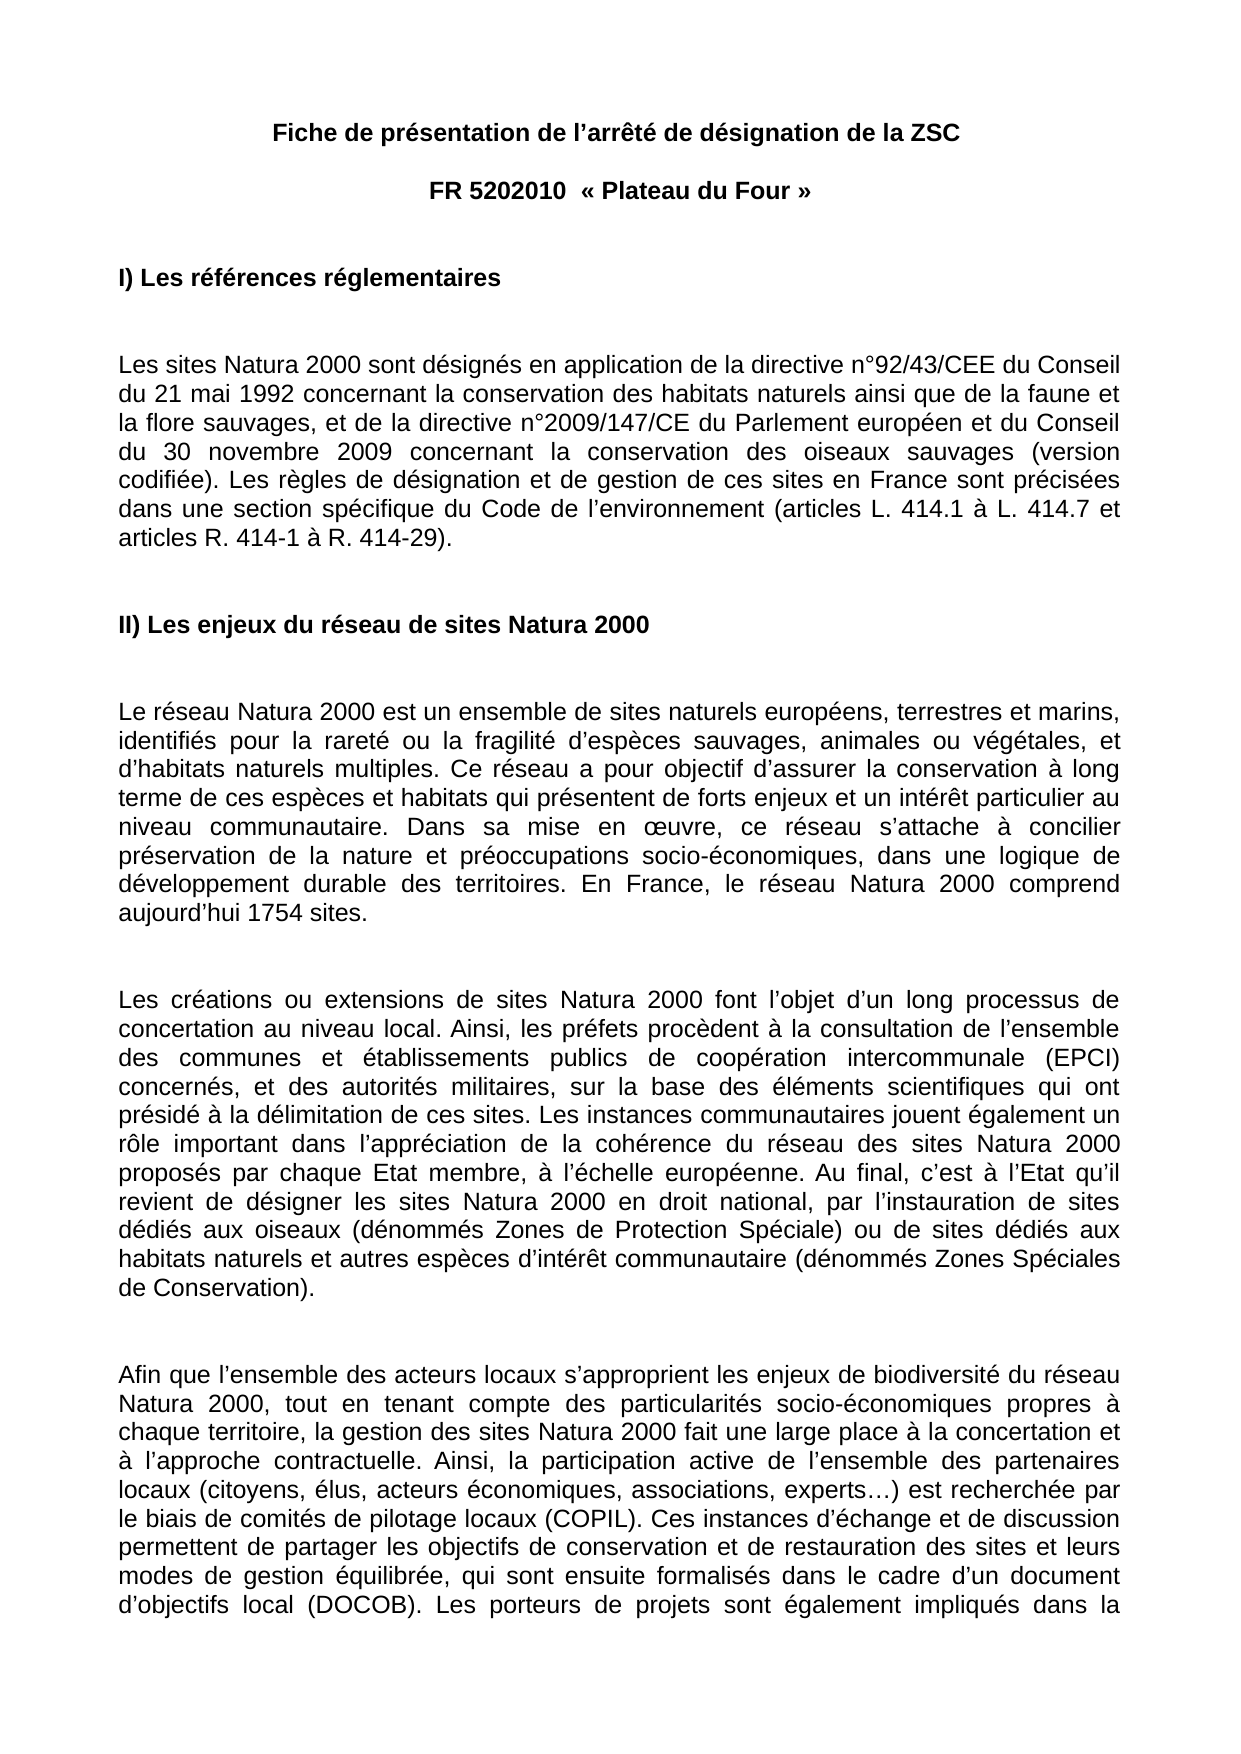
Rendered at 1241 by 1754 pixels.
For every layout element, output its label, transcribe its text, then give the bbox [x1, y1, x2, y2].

text Les sites Natura 2000 sont désignés en application de la directive n°92/43/CEE du Conseil du 21 mai 1992 concernant la conservation des habitats naturels ainsi que de la faune et la flore sauvages, et de la directive n°2009/147/CE du Parlement européen et du Conseil du 30 novembre 2009 concernant la conservation des oiseaux sauvages (version codifiée). Les règles de désignation et de gestion de ces sites en France sont précisées dans une section spécifique du Code de l’environnement (articles L. 414.1 à L. 414.7 et articles R. 414-1 à R. 414-29). [118, 350, 1122, 551]
text Les créations ou extensions de sites Natura 2000 font l’objet d’un long processus de concertation au niveau local. Ainsi, les préfets procèdent à la consultation de l’ensemble des communes et établissements publics de coopération intercommunale (EPCI) concernés, et des autorités militaires, sur la base des éléments scientifiques qui ont présidé à la délimitation de ces sites. Les instances communautaires jouent également un rôle important dans l’appréciation de la cohérence du réseau des sites Natura 2000 proposés par chaque Etat membre, à l’échelle européenne. Au final, c’est à l’Etat qu’il revient de désigner les sites Natura 2000 en droit national, par l’instauration de sites dédiés aux oiseaux (dénommés Zones de Protection Spéciale) ou de sites dédiés aux habitats naturels et autres espèces d’intérêt communautaire (dénommés Zones Spéciales de Conservation). [118, 985, 1122, 1301]
text Afin que l’ensemble des acteurs locaux s’approprient les enjeux de biodiversité du réseau Natura 2000, tout en tenant compte des particularités socio-économiques propres à chaque territoire, la gestion des sites Natura 2000 fait une large place à la concertation et à l’approche contractuelle. Ainsi, la participation active de l’ensemble des partenaires locaux (citoyens, élus, acteurs économiques, associations, experts…) est recherchée par le biais de comités de pilotage locaux (COPIL). Ces instances d’échange et de discussion permettent de partager les objectifs de conservation et de restauration des sites et leurs modes de gestion équilibrée, qui sont ensuite formalisés dans le cadre d’un document d’objectifs local (DOCOB). Les porteurs de projets sont également impliqués dans la [118, 1360, 1122, 1618]
text Fiche de présentation de l’arrêté de désignation de la ZSC [118, 118, 1122, 147]
text Le réseau Natura 2000 est un ensemble de sites naturels européens, terrestres et marins, identifiés pour la rareté ou la fragilité d’espèces sauvages, animales ou végétales, et d’habitats naturels multiples. Ce réseau a pour objectif d’assurer la conservation à long terme de ces espèces et habitats qui présentent de forts enjeux et un intérêt particulier au niveau communautaire. Dans sa mise en œuvre, ce réseau s’attache à concilier préservation de la nature et préoccupations socio-économiques, dans une logique de développement durable des territoires. En France, le réseau Natura 2000 comprend aujourd’hui 1754 sites. [118, 697, 1122, 927]
text II) Les enjeux du réseau de sites Natura 2000 [118, 610, 1122, 638]
text FR 5202010 « Plateau du Four » [118, 176, 1122, 205]
text I) Les références réglementaires [118, 263, 1122, 292]
